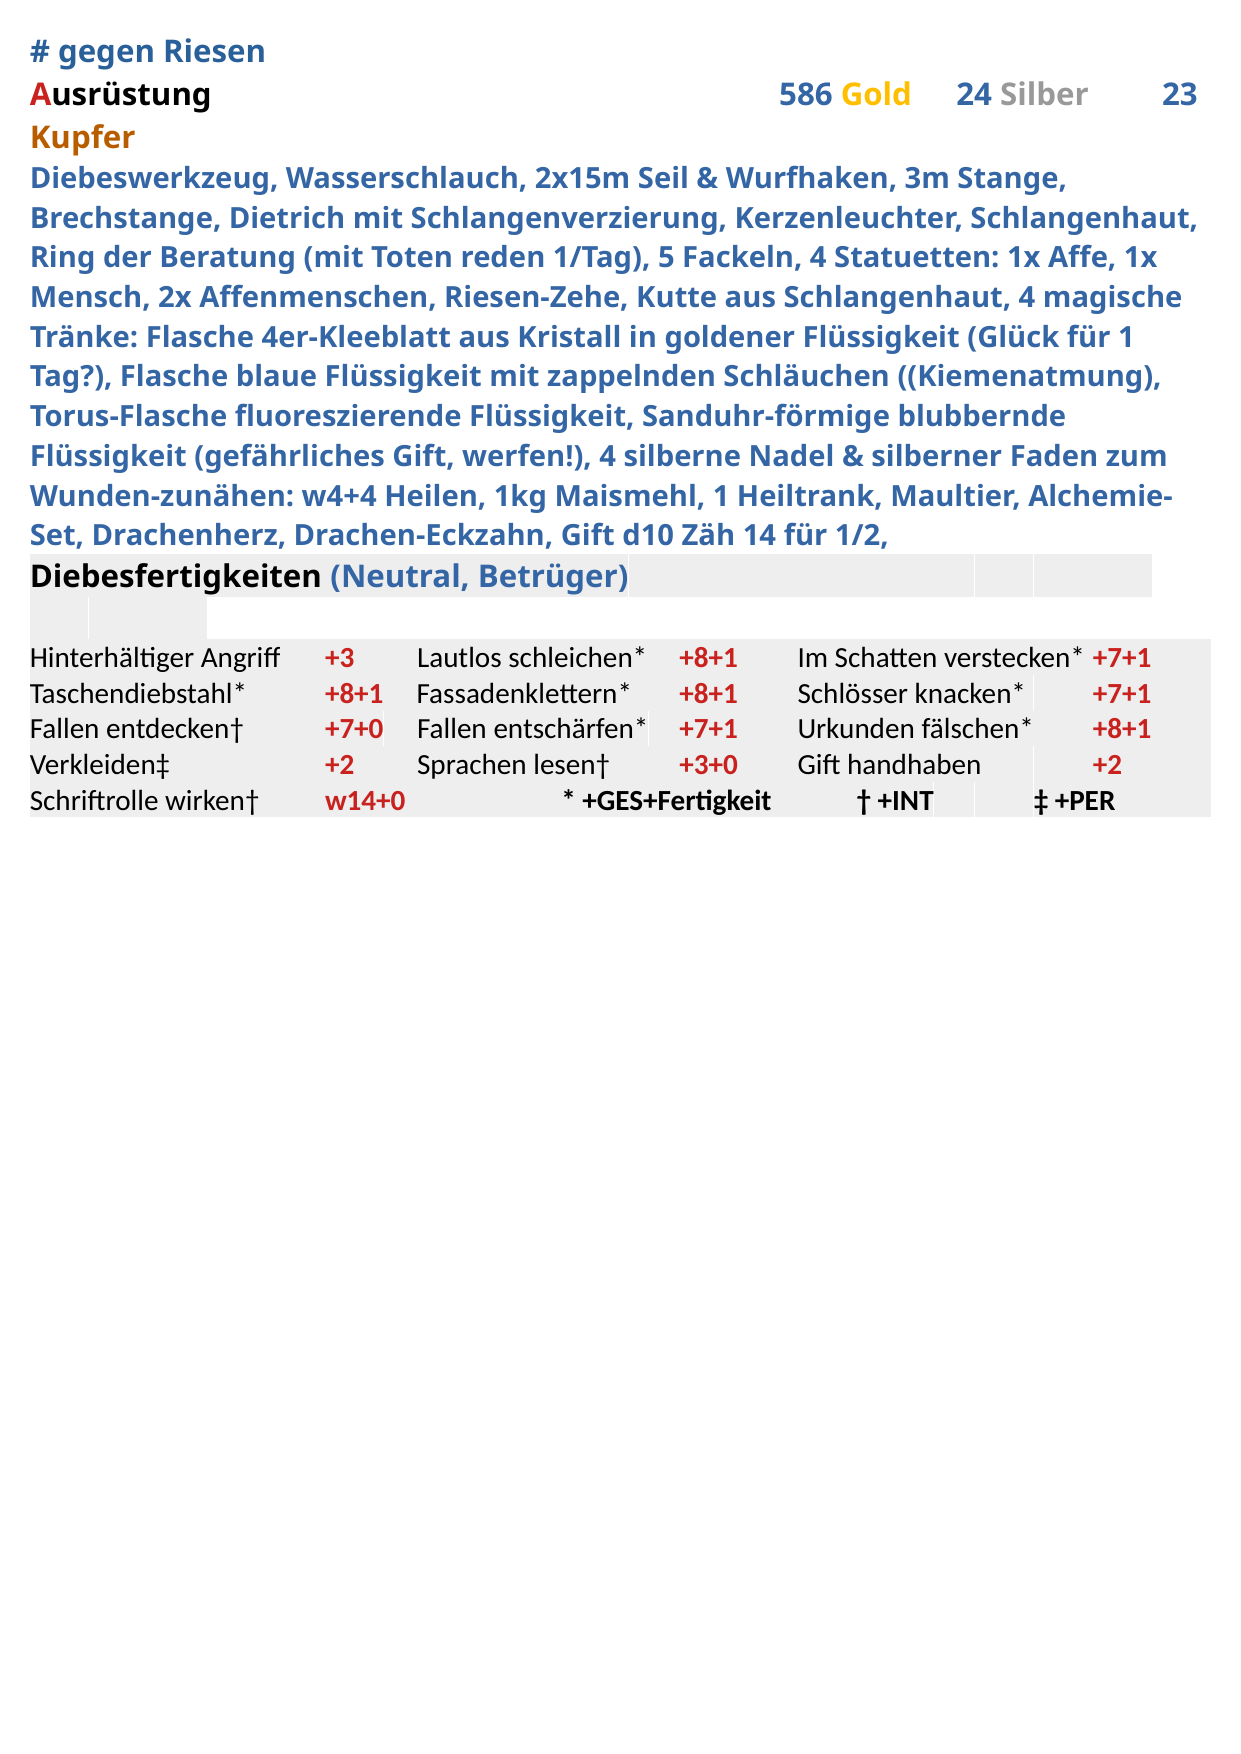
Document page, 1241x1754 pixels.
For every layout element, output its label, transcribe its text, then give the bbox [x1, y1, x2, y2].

text Diebeswerkzeug, Wasserschlauch, 2x15m Seil & Wurfhaken, 3m Stange, Brechstange, Dietrich mit Schlangenverzierung, Kerzenleuchter, Schlangenhaut, Ring der Beratung (mit Toten reden 1/Tag), 5 Fackeln, 4 Statuetten: 1x Affe, 1x Mensch, 2x Affenmenschen, Riesen-Zehe, Kutte aus Schlangenhaut, 4 magische Tränke: Flasche 4er-Kleeblatt aus Kristall in goldener Flüssigkeit (Glück für 1 Tag?), Flasche blaue Flüssigkeit mit zappelnden Schläuchen ((Kiemenatmung), Torus-Flasche fluoreszierende Flüssigkeit, Sanduhr-förmige blubbernde Flüssigkeit (gefährliches Gift, werfen!), 4 silberne Nadel & silberner Faden zum Wunden-zunähen: w4+4 Heilen, 1kg Maismehl, 1 Heiltrank, Maultier, Alchemie-Set, Drachenherz, Drachen-Eckzahn, Gift d10 Zäh 14 für 1/2, [29, 157, 1211, 554]
text Verkleiden‡ +2 Sprachen lesen† +3+0 Gift handhaben +2 [29, 746, 1211, 782]
text # gegen Riesen [29, 29, 1211, 72]
text Ausrüstung 586 Gold 24 Silber 23 Kupfer [29, 72, 1211, 157]
text Diebesfertigkeiten (Neutral, Betrüger) [29, 554, 1211, 639]
text Fallen entdecken† +7+0 Fallen entschärfen* +7+1 Urkunden fälschen* +8+1 [29, 711, 1211, 746]
text Schriftrolle wirken† w14+0 * +GES+Fertigkeit † +INT ‡ +PER [29, 782, 1211, 817]
text Hinterhältiger Angriff +3 Lautlos schleichen* +8+1 Im Schatten verstecken* +7+1 [29, 639, 1211, 675]
text Taschendiebstahl* +8+1 Fassadenklettern* +8+1 Schlösser knacken* +7+1 [29, 675, 1211, 711]
